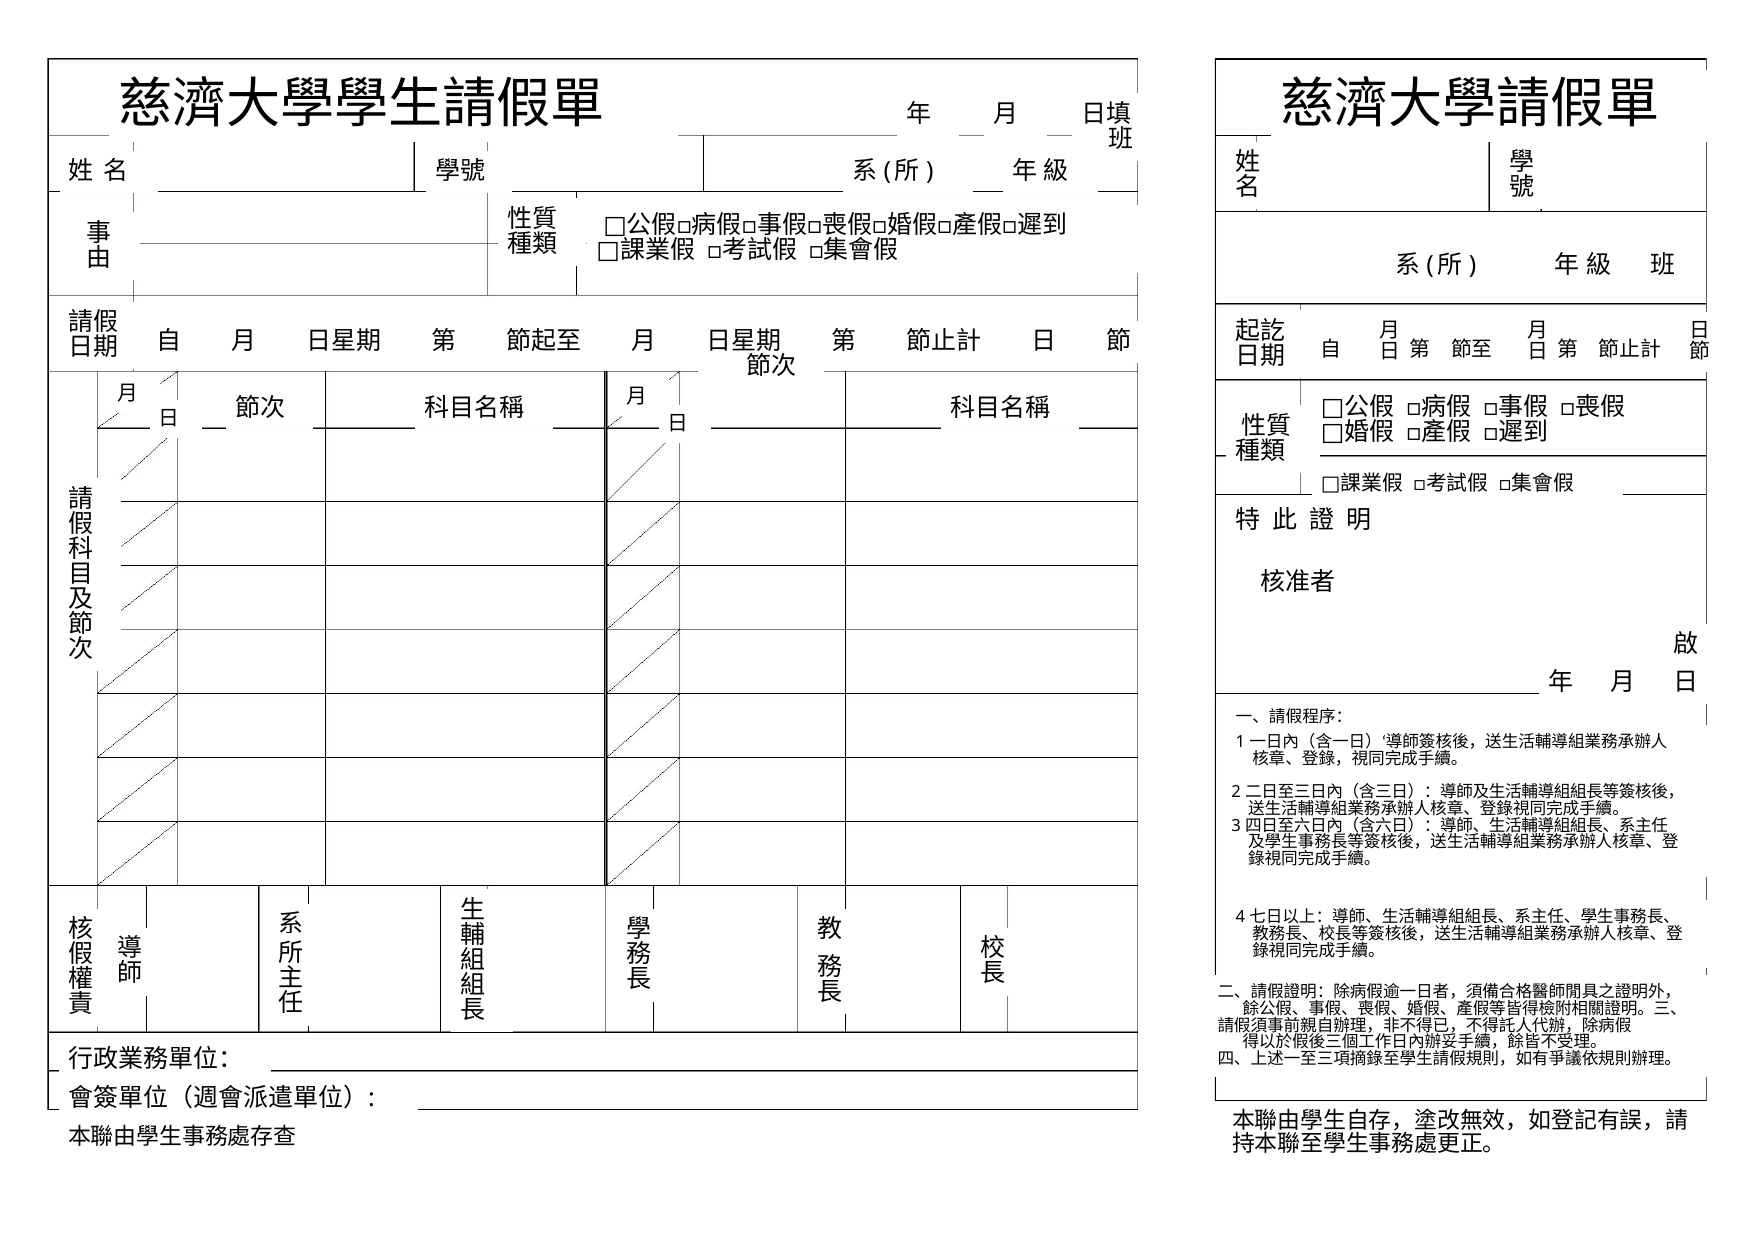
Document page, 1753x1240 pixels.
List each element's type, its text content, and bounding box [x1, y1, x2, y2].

text 月 [631, 329, 676, 354]
text 日星期 [306, 329, 401, 354]
text 日星期 [706, 329, 816, 354]
text 特 此 證 明 [1235, 508, 1393, 533]
text 輔 [460, 923, 505, 948]
text 系 [286, 913, 323, 933]
text 年 [906, 102, 951, 127]
text 本聯由學生事務處存查 [68, 1126, 314, 1149]
text 行政業務單位： [68, 1048, 263, 1073]
text 教務長、校長等簽核後，送生活輔導組業務承辦人核章、登 [1252, 926, 1735, 943]
text □課業假 □考試假 □集會假 [1321, 473, 1614, 494]
text 科目名稱 [950, 396, 1070, 421]
text 次 [68, 637, 113, 662]
text 性質 [1242, 414, 1311, 439]
text 長 [460, 998, 505, 1023]
text 請 [68, 487, 113, 512]
text 年 [1548, 670, 1593, 695]
text 系 (所 ) [852, 160, 964, 185]
text 請假 [68, 311, 138, 336]
text 核章、登錄，視同完成手續。 [1252, 751, 1735, 768]
text 種類 [507, 232, 577, 257]
text 科 [68, 537, 113, 562]
text 月 [1527, 321, 1562, 342]
text 3 四日至六日內（含六日）：導師、生活輔導組組長、系主任 [1231, 818, 1743, 834]
text 節起至 [506, 329, 601, 354]
text 權 [69, 968, 108, 993]
text 得以於假後三個工作日內辦妥手續，餘皆不受理。 [1242, 1034, 1743, 1051]
text 月 [231, 329, 276, 354]
text 核 [69, 918, 113, 943]
text 4 七日以上：導師、生活輔導組組長、系主任、學生事務長、 [1235, 909, 1735, 926]
text 日 [1527, 342, 1548, 363]
text 啟 [1673, 633, 1718, 658]
picture [1214, 58, 1707, 975]
text 日填 [1081, 102, 1153, 127]
text 第 [431, 329, 476, 354]
text 第 [1557, 340, 1590, 361]
text 組 [460, 973, 505, 998]
text 生 [460, 898, 505, 923]
text 務 [818, 955, 862, 980]
text 節 [1106, 329, 1151, 354]
text 性質 [507, 207, 577, 232]
text 系 [278, 913, 290, 933]
text 月 [1610, 670, 1655, 695]
text 月 [117, 384, 151, 405]
text 科目名稱 [424, 396, 544, 421]
text 校 [980, 937, 1025, 962]
text 送生活輔導組業務承辦人核章、登錄視同完成手續。 [1248, 801, 1743, 818]
text 節止計 [906, 329, 1001, 354]
text 慈濟大學請假單 [1280, 79, 1723, 133]
text 主 [278, 967, 323, 992]
text 導 [117, 937, 162, 962]
text 一、請假程序： [1235, 709, 1360, 725]
text 慈濟大學學生請假單 [118, 79, 669, 133]
text 日 [667, 414, 702, 434]
text 日 [1031, 329, 1076, 354]
text 第 [831, 329, 876, 354]
text 班 [1108, 127, 1153, 152]
text 年 級 [1012, 160, 1089, 185]
text 日 [1379, 342, 1400, 363]
text 名 [1235, 176, 1280, 201]
text 班 [1650, 254, 1695, 279]
text 號 [1509, 176, 1554, 201]
text 節次 [235, 396, 305, 421]
text 假 [68, 512, 113, 537]
text 所 [278, 942, 323, 967]
text 學 [626, 918, 671, 943]
text 教 [818, 918, 862, 943]
text 日 [1673, 670, 1718, 695]
text 師 [117, 962, 162, 987]
text 由 [87, 246, 131, 271]
text □婚假 □產假 □遲到 [1321, 420, 1691, 445]
text 組 [460, 948, 505, 973]
text 1 一日內（含一日）‘導師簽核後，送生活輔導組業務承辦人 [1235, 734, 1735, 751]
text 二、請假證明：除病假逾一日者，須備合格醫師閒具之證明外， [1217, 984, 1743, 1001]
text 本聯由學生自存，塗改無效，如登記有誤，請 [1232, 1110, 1743, 1133]
text 節次 [746, 354, 816, 379]
text 年 級 [1554, 254, 1631, 279]
text 2 二日至三日內（含三日）：導師及生活輔導組組長等簽核後， [1231, 784, 1743, 801]
text 餘公假、事假、喪假、婚假、產假等皆得檢附相關證明。三、 [1242, 1001, 1743, 1018]
text 務 [626, 943, 671, 968]
text 任 [278, 992, 323, 1017]
text 月 [993, 102, 1038, 127]
text 長 [818, 980, 862, 1005]
text 節 [1689, 342, 1724, 363]
text 日期 [68, 336, 138, 361]
text 種類 [1235, 439, 1311, 464]
text 姓 [1235, 151, 1280, 176]
text 及學生事務長等簽核後，送生活輔導組業務承辦人核章、登 [1248, 834, 1743, 851]
text 事 [87, 221, 131, 246]
text 節止計 [1599, 340, 1675, 361]
text 系 (所 ) [1395, 254, 1507, 279]
text 第 [1409, 340, 1442, 361]
text 節 [68, 612, 113, 637]
text 節至 [1451, 340, 1506, 361]
text 姓 名 [69, 160, 149, 185]
text 起訖 [1235, 319, 1305, 344]
text 目 [68, 562, 113, 587]
text 長 [626, 968, 671, 993]
text 假 [69, 943, 108, 968]
text 日 [159, 409, 193, 430]
text □課業假 □考試假 □集會假 [596, 239, 1190, 264]
text 責 [69, 993, 113, 1018]
text 核准者 [1260, 571, 1355, 596]
text 自 [1321, 340, 1355, 361]
text □公假 □病假 □事假 □喪假 [1321, 395, 1691, 420]
text 四、上述一至三項摘錄至學生請假規則，如有爭議依規則辦理。 [1217, 1051, 1743, 1068]
text 自 [156, 329, 201, 354]
picture [1214, 1077, 1707, 1101]
text 錄視同完成手續。 [1252, 943, 1735, 959]
text 會簽單位（週會派遣單位）: [68, 1087, 409, 1112]
text 長 [980, 962, 1025, 987]
text 持本聯至學生事務處更正。 [1232, 1133, 1743, 1156]
text 及 [68, 587, 113, 612]
picture [47, 58, 1138, 1110]
text 錄視同完成手續。 [1248, 851, 1743, 868]
text 學號 [435, 160, 503, 185]
text 請假須事前親自辦理，非不得已，不得託人代辦，除病假 [1217, 1018, 1743, 1034]
text 日期 [1235, 344, 1305, 369]
text 日 [1689, 321, 1724, 342]
text 學 [1509, 151, 1554, 176]
text □公假□病假□事假□喪假□婚假□產假□遲到 [603, 214, 1190, 239]
text 月 [626, 387, 660, 407]
text 月 [1379, 321, 1414, 342]
